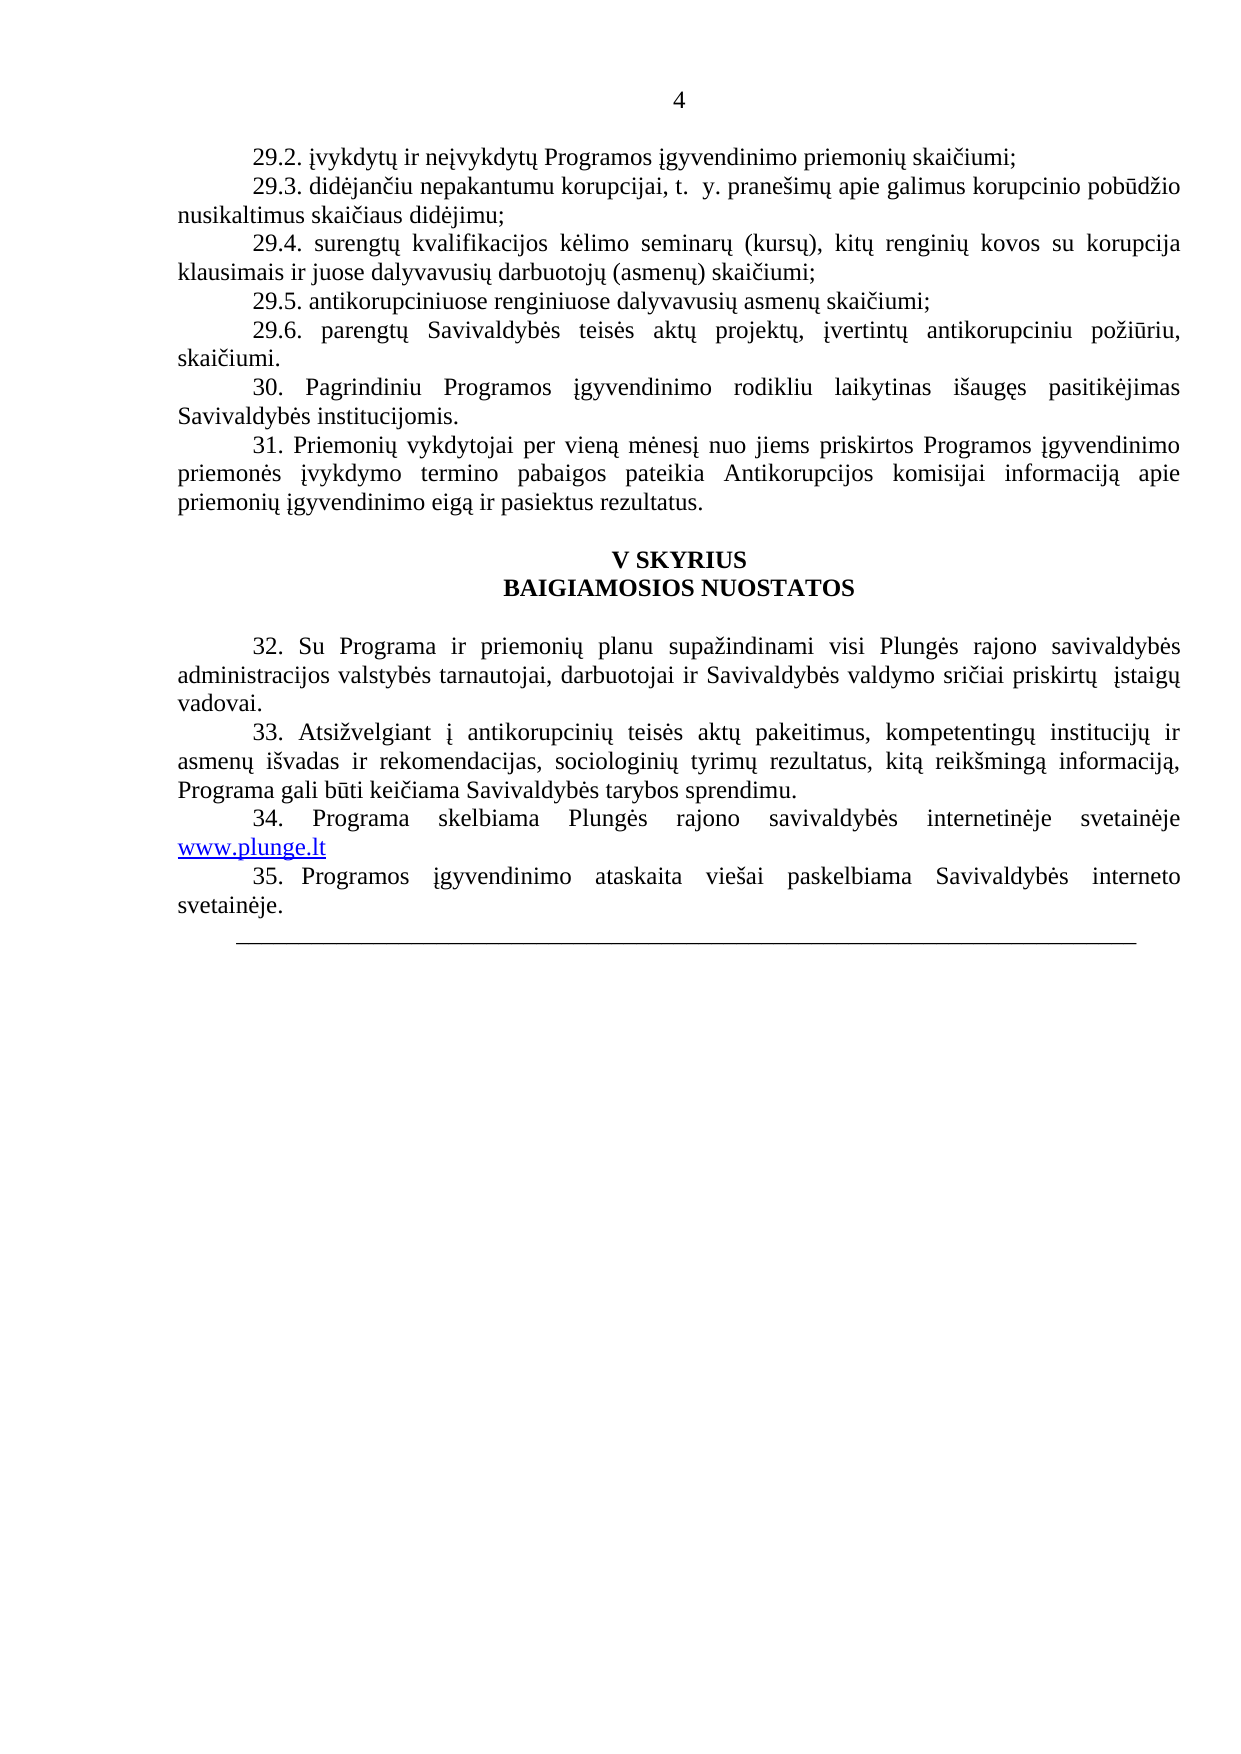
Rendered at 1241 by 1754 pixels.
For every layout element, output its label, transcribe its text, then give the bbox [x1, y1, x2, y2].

text 29.4. surengtų kvalifikacijos kėlimo seminarų (kursų), kitų renginių kovos su korupcija klausimais ir juose dalyvavusių darbuotojų (asmenų) skaičiumi; [177, 228, 1181, 286]
text 32. Su Programa ir priemonių planu supažindinami visi Plungės rajono savivaldybės administracijos valstybės tarnautojai, darbuotojai ir Savivaldybės valdymo sričiai priskirtų įstaigų vadovai. [177, 631, 1181, 717]
text 29.2. įvykdytų ir neįvykdytų Programos įgyvendinimo priemonių skaičiumi; [177, 142, 1181, 171]
text 29.6. parengtų Savivaldybės teisės aktų projektų, įvertintų antikorupciniu požiūriu, skaičiumi. [177, 315, 1181, 372]
text ________________________________________________________________________ [177, 918, 1181, 947]
text 35. Programos įgyvendinimo ataskaita viešai paskelbiama Savivaldybės interneto svetainėje. [177, 861, 1181, 918]
text 31. Priemonių vykdytojai per vieną mėnesį nuo jiems priskirtos Programos įgyvendinimo priemonės įvykdymo termino pabaigos pateikia Antikorupcijos komisijai informaciją apie priemonių įgyvendinimo eigą ir pasiektus rezultatus. [177, 430, 1181, 516]
text 30. Pagrindiniu Programos įgyvendinimo rodikliu laikytinas išaugęs pasitikėjimas Savivaldybės institucijomis. [177, 372, 1181, 430]
text 33. Atsižvelgiant į antikorupcinių teisės aktų pakeitimus, kompetentingų institucijų ir asmenų išvadas ir rekomendacijas, sociologinių tyrimų rezultatus, kitą reikšmingą informaciją, Programa gali būti keičiama Savivaldybės tarybos sprendimu. [177, 717, 1181, 803]
text 34. Programa skelbiama Plungės rajono savivaldybės internetinėje svetainėje www.plunge.lt [177, 803, 1181, 861]
text 29.3. didėjančiu nepakantumu korupcijai, t. y. pranešimų apie galimus korupcinio pobūdžio nusikaltimus skaičiaus didėjimu; [177, 171, 1181, 228]
text 29.5. antikorupciniuose renginiuose dalyvavusių asmenų skaičiumi; [177, 286, 1181, 315]
text V SKYRIUS [177, 545, 1181, 573]
text BAIGIAMOSIOS NUOSTATOS [177, 573, 1181, 602]
